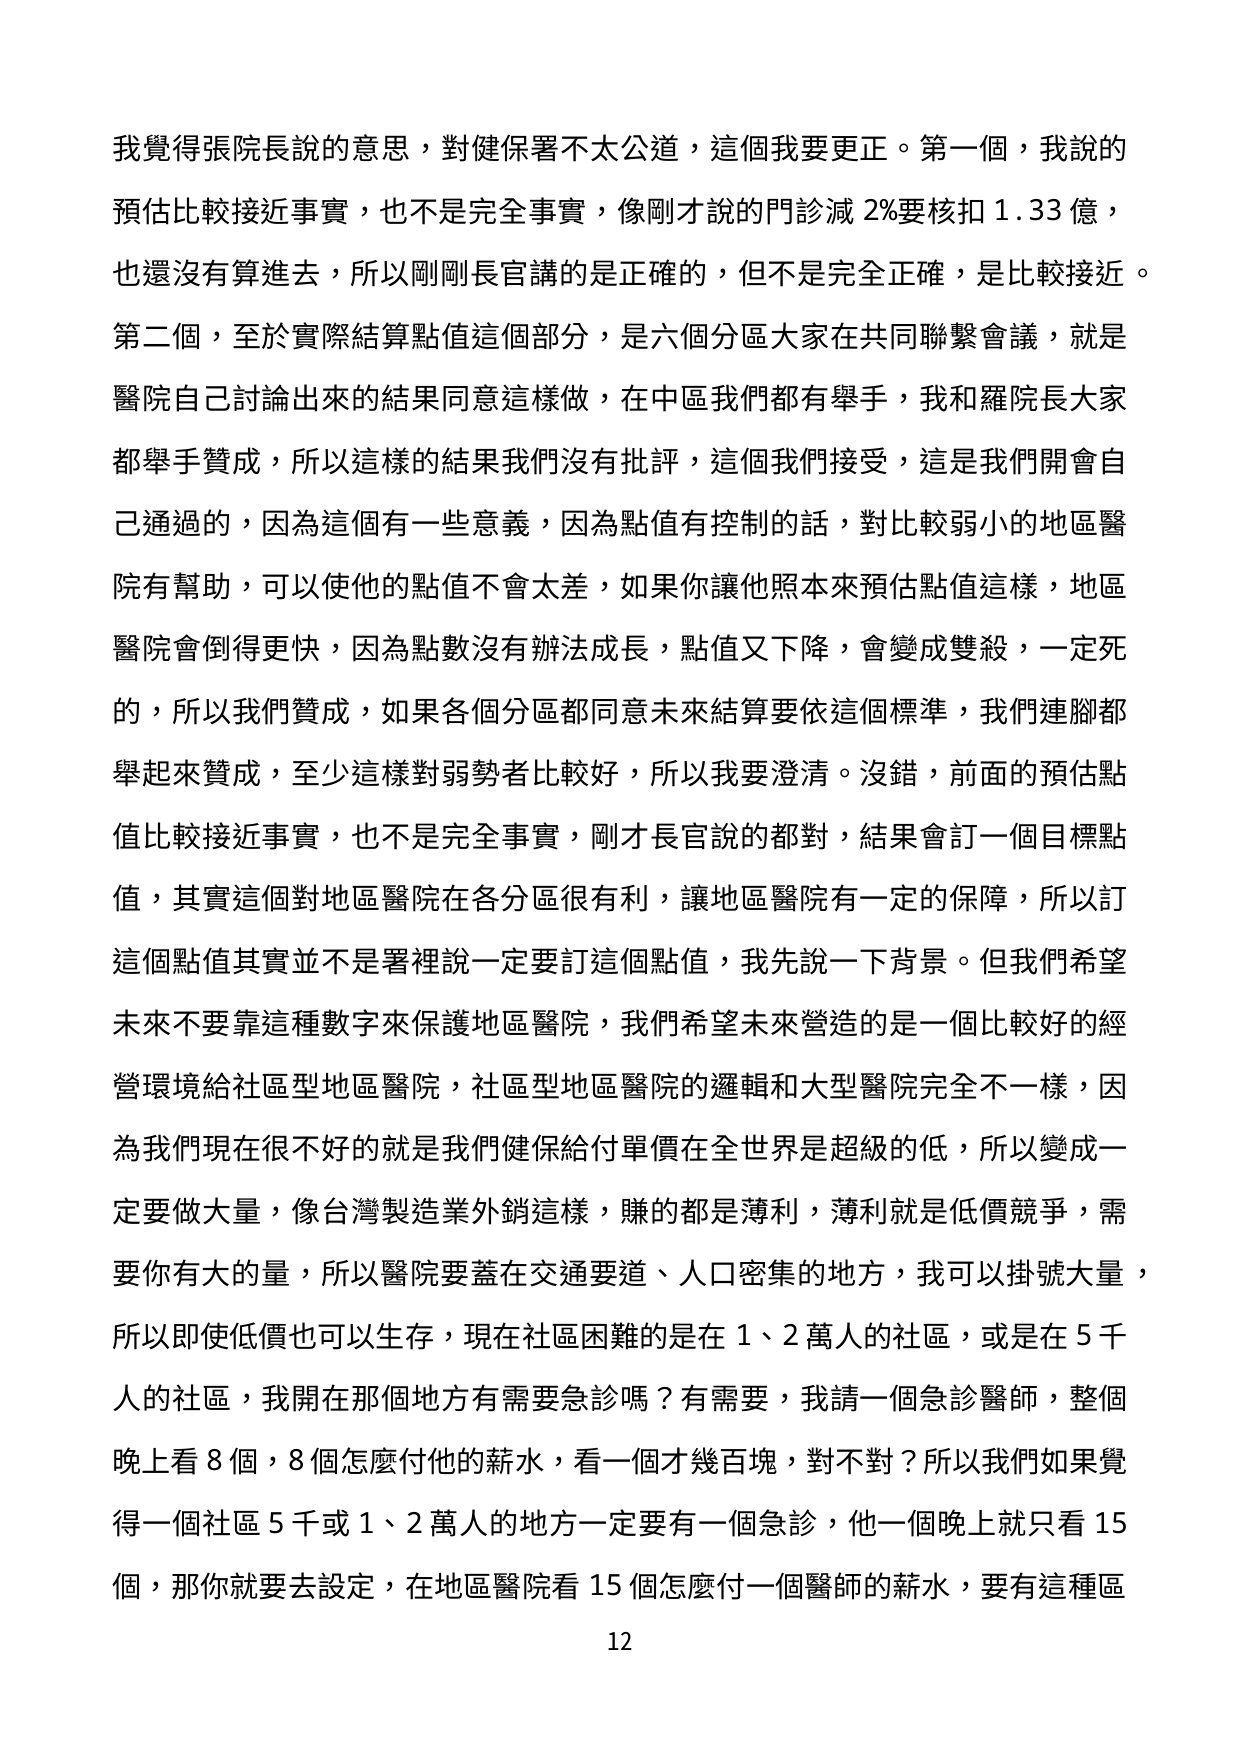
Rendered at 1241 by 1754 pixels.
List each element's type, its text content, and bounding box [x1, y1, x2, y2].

text 我覺得張院長說的意思，對健保署不太公道，這個我要更正。第一個，我說的預估比較接近事實，也不是完全事實，像剛才說的門診減2%要核扣1.33億，也還沒有算進去，所以剛剛長官講的是正確的，但不是完全正確，是比較接近。第二個，至於實際結算點值這個部分，是六個分區大家在共同聯繫會議，就是醫院自己討論出來的結果同意這樣做，在中區我們都有舉手，我和羅院長大家都舉手贊成，所以這樣的結果我們沒有批評，這個我們接受，這是我們開會自己通過的，因為這個有一些意義，因為點值有控制的話，對比較弱小的地區醫院有幫助，可以使他的點值不會太差，如果你讓他照本來預估點值這樣，地區醫院會倒得更快，因為點數沒有辦法成長，點值又下降，會變成雙殺，一定死的，所以我們贊成，如果各個分區都同意未來結算要依這個標準，我們連腳都舉起來贊成，至少這樣對弱勢者比較好，所以我要澄清。沒錯，前面的預估點值比較接近事實，也不是完全事實，剛才長官說的都對，結果會訂一個目標點值，其實這個對地區醫院在各分區很有利，讓地區醫院有一定的保障，所以訂這個點值其實並不是署裡說一定要訂這個點值，我先說一下背景。但我們希望未來不要靠這種數字來保護地區醫院，我們希望未來營造的是一個比較好的經營環境給社區型地區醫院，社區型地區醫院的邏輯和大型醫院完全不一樣，因為我們現在很不好的就是我們健保給付單價在全世界是超級的低，所以變成一定要做大量，像台灣製造業外銷這樣，賺的都是薄利，薄利就是低價競爭，需要你有大的量，所以醫院要蓋在交通要道、人口密集的地方，我可以掛號大量，所以即使低價也可以生存，現在社區困難的是在1、2萬人的社區，或是在5千人的社區，我開在那個地方有需要急診嗎？有需要，我請一個急診醫師，整個晚上看8個，8個怎麼付他的薪水，看一個才幾百塊，對不對？所以我們如果覺得一個社區5千或1、2萬人的地方一定要有一個急診，他一個晚上就只看15個，那你就要去設定，在地區醫院看15個怎麼付一個醫師的薪水，要有這種區隔，所以絕對不能像我們每次支付標準訂定的，看一個急診50點很公平，那個沒意思，對這種量少的應該用兩套，如果要讓社區起來，就要用經濟規模，我們副座這一、兩年來都一直說那是經濟規模的差異，就是在這裡，地區醫院不是資質駑鈍，是因為他的經濟規模就在那裡，別地方的人不會來這裡就診，像我們草屯就是那些人，而那些人就是來這一家就診，你要適應他，對地區醫院給付要有2種思維，我們希望給地區醫院一個真正公平競爭的環境，不一樣的型態，剛才說的結算點值，跟預估點值不一樣的這個我們支持，因為這個的確保障到地區醫院，六分區的長官做這個，我說一句公道話，我們地區醫院在後面幫忙很多，要不然很多地區醫院真的會倒更快，我做一個更正。 [112, 105, 1128, 1605]
